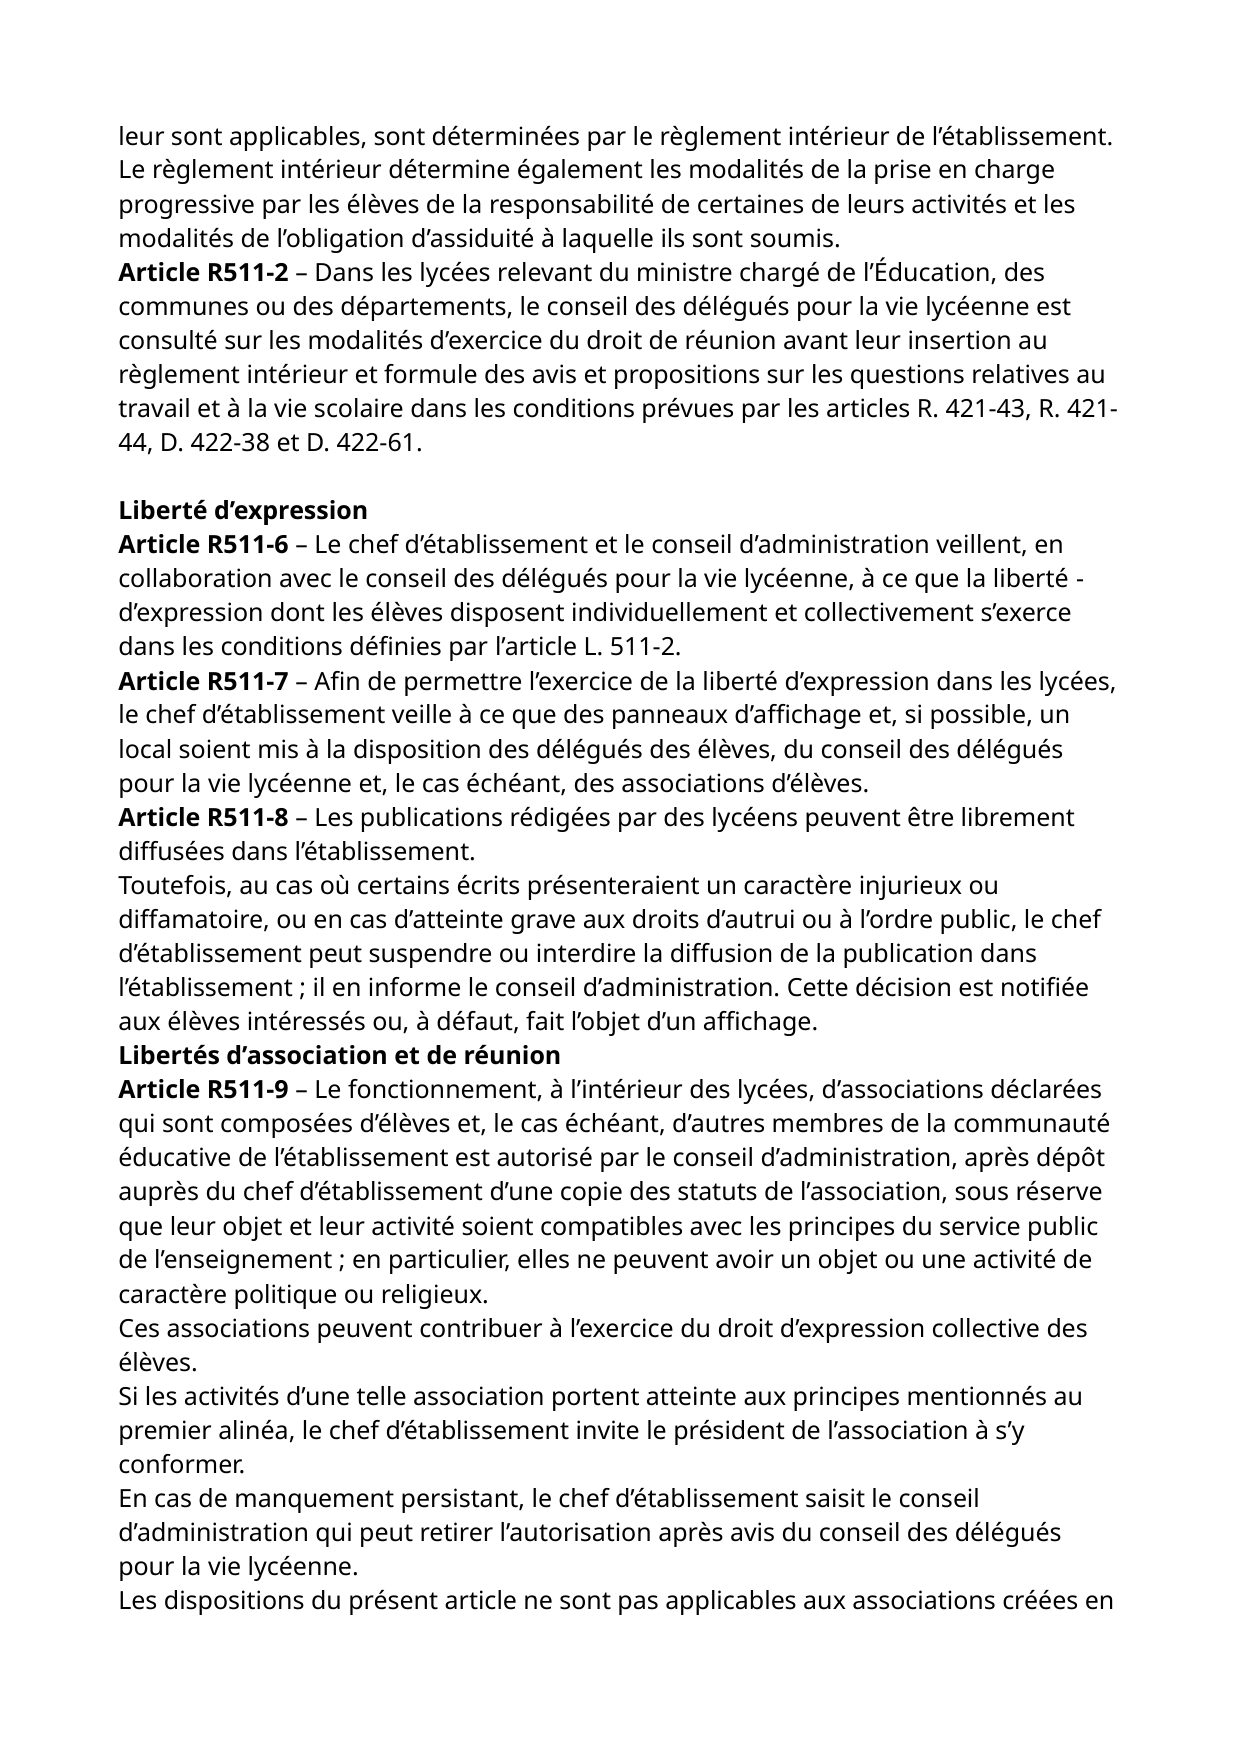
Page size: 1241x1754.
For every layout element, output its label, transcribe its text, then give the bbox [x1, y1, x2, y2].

text Article R511-9 – Le fonctionnement, à l’intérieur des lycées, d’associations déclarées qui sont composées d’élèves et, le cas échéant, d’autres membres de la communauté éducative de l’établissement est autorisé par le conseil d’administration, après dépôt auprès du chef d’établissement d’une copie des statuts de l’association, sous réserve que leur objet et leur activité soient compatibles avec les principes du service public de l’enseignement ; en particulier, elles ne peuvent avoir un objet ou une activité de caractère politique ou religieux. [118, 1072, 1122, 1310]
text leur sont applicables, sont déterminées par le règlement intérieur de l’établissement. [118, 118, 1122, 152]
text Libertés d’association et de réunion [118, 1038, 1122, 1072]
text Ces associations peuvent contribuer à l’exercice du droit d’expression collective des élèves. [118, 1310, 1122, 1378]
text Article R511-8 – Les publications rédigées par des lycéens peuvent être librement diffusées dans l’établissement. [118, 799, 1122, 867]
text Liberté d’expression [118, 493, 1122, 527]
text Les dispositions du présent article ne sont pas applicables aux associations créées en [118, 1583, 1122, 1617]
text Article R511-2 – Dans les lycées relevant du ministre chargé de ­l’Éducation, des communes ou des départements, le conseil des délégués pour la vie lycéenne est consulté sur les modalités d’exercice du droit de réunion avant leur insertion au règlement intérieur et formule des avis et propositions sur les questions relatives au travail et à la vie scolaire dans les conditions prévues par les articles R. 421-43, R. 421-44, D. 422-38 et D. 422-61. [118, 254, 1122, 459]
text Si les activités d’une telle association portent atteinte aux principes mentionnés au premier alinéa, le chef d’établissement invite le président de l’association à s’y conformer. [118, 1378, 1122, 1481]
text Article R511-6 – Le chef d’établissement et le conseil d’administration veillent, en collaboration avec le conseil des délégués pour la vie lycéenne, à ce que la liberté ­d’expression dont les élèves disposent individuellement et collectivement s’exerce dans les conditions définies par ­l’article L. 511-2. [118, 527, 1122, 663]
text Toutefois, au cas où certains écrits présenteraient un caractère injurieux ou diffamatoire, ou en cas d’atteinte grave aux droits d’autrui ou à l’ordre public, le chef d’établissement peut suspendre ou interdire la diffusion de la publication dans l’établissement ; il en informe le conseil d’administration. Cette décision est notifiée aux élèves intéressés ou, à défaut, fait l’objet d’un affichage. [118, 867, 1122, 1038]
text Article R511-7 – Afin de permettre l’exercice de la liberté d’expression dans les lycées, le chef d’établissement veille à ce que des panneaux d’affichage et, si possible, un local soient mis à la disposition des délégués des élèves, du conseil des délégués pour la vie lycéenne et, le cas échéant, des associations d’élèves. [118, 663, 1122, 799]
text En cas de manquement persistant, le chef d’établissement saisit le conseil d’administration qui peut retirer l’autorisation après avis du conseil des délégués pour la vie lycéenne. [118, 1481, 1122, 1583]
text Le règlement intérieur détermine également les modalités de la prise en charge progressive par les élèves de la responsabilité de certaines de leurs activités et les modalités de l’obligation d’assiduité à laquelle ils sont soumis. [118, 152, 1122, 254]
